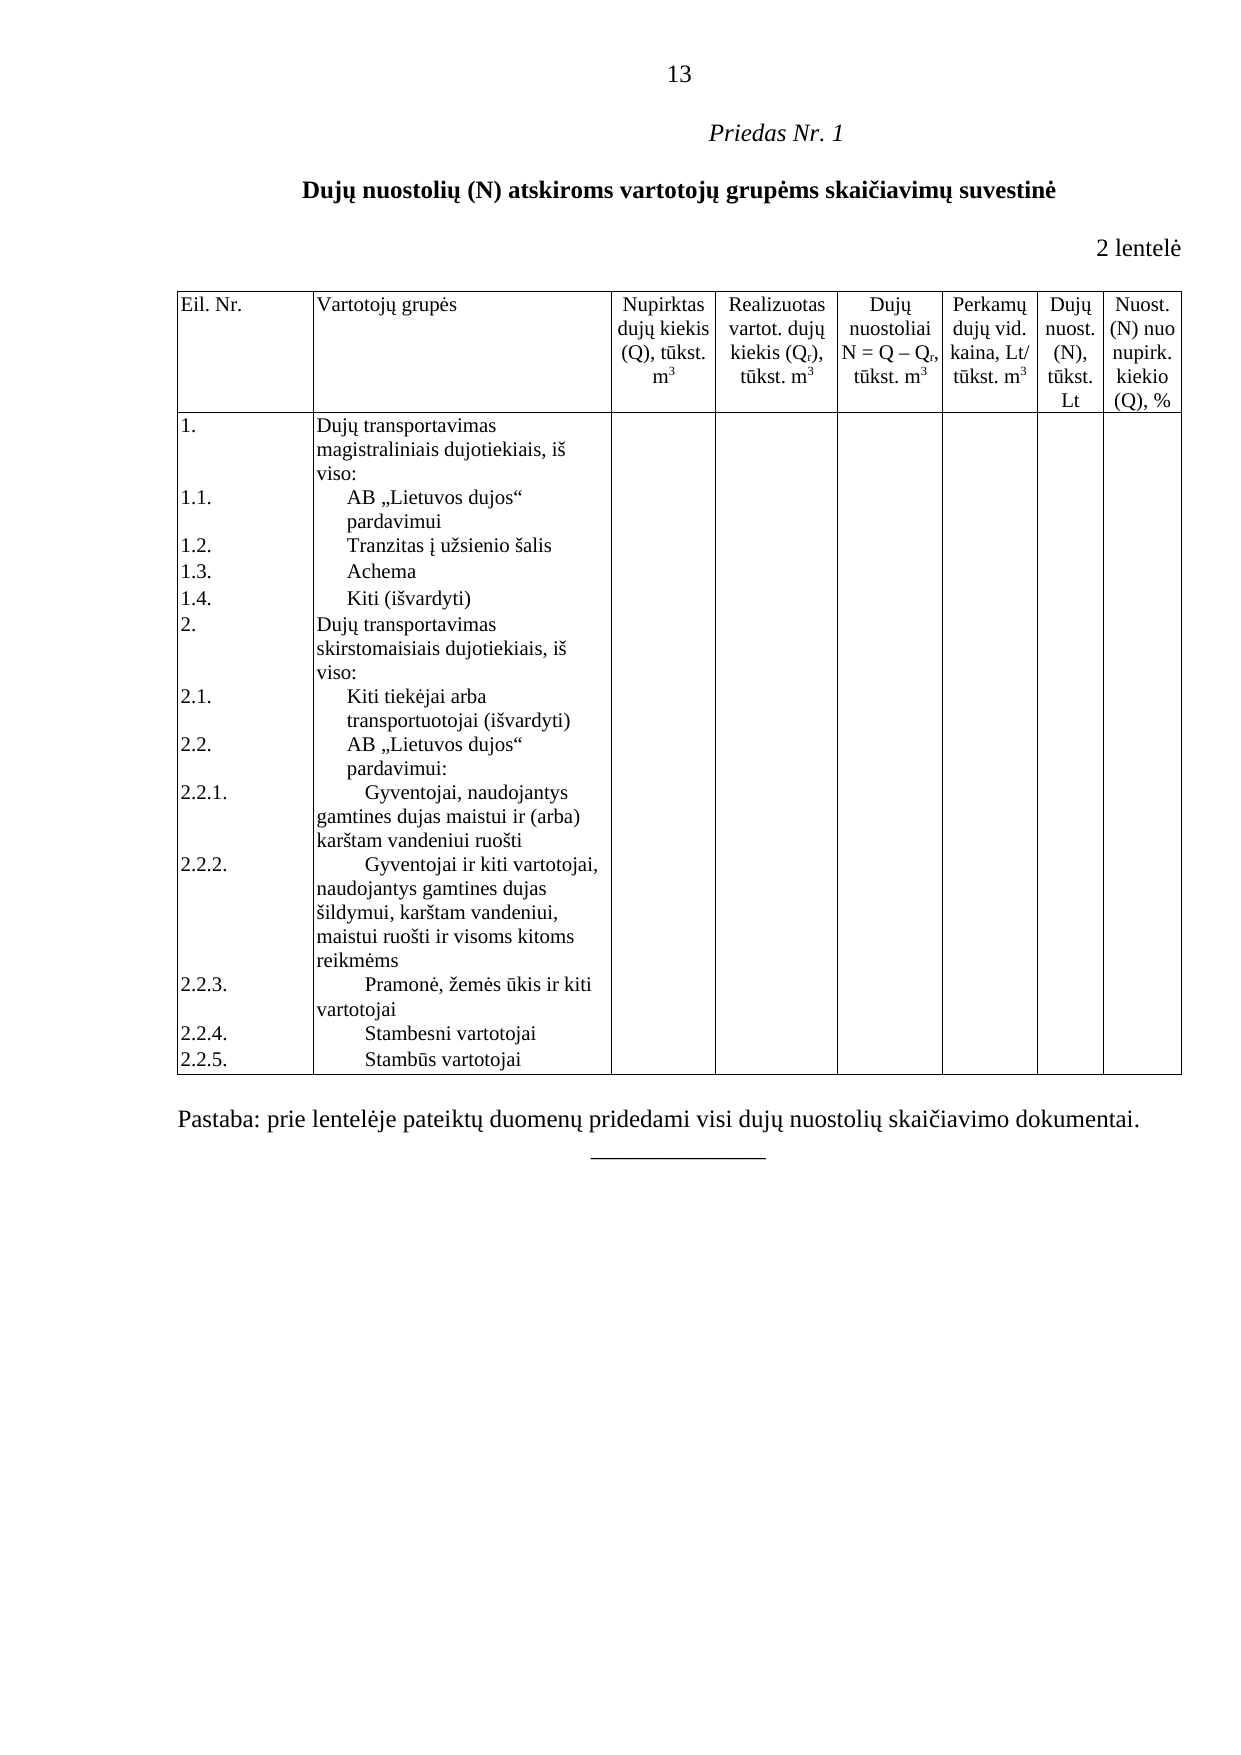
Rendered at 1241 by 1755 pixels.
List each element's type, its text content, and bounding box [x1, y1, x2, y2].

table_cell 1. [178, 413, 313, 485]
table_cell [612, 1021, 715, 1047]
table_cell [943, 1021, 1037, 1047]
table_cell AB „Lietuvos dujos“ pardavimui [314, 485, 611, 533]
table_cell Kiti (išvardyti) [314, 585, 611, 611]
table_cell [1038, 1047, 1103, 1074]
table_cell [838, 780, 942, 852]
table_cell [716, 973, 837, 1021]
table_cell Tranzitas į užsienio šalis [314, 533, 611, 559]
table_cell [1104, 585, 1181, 611]
table_cell Pramonė, žemės ūkis ir kiti vartotojai [314, 973, 611, 1021]
table_cell [1104, 780, 1181, 852]
table_cell [943, 485, 1037, 533]
text Priedas Nr. 1 [177, 118, 1181, 147]
table_cell [716, 1021, 837, 1047]
table_cell 1.4. [178, 585, 313, 611]
table_cell [943, 413, 1037, 485]
table_cell [1038, 732, 1103, 780]
table_cell [1104, 1047, 1181, 1074]
table_cell 2.2. [178, 732, 313, 780]
table_cell 2.1. [178, 684, 313, 732]
table_cell [838, 1021, 942, 1047]
table_cell 2.2.3. [178, 973, 313, 1021]
table_cell [838, 611, 942, 684]
table_cell [612, 780, 715, 852]
table_cell [943, 533, 1037, 559]
table_cell 2.2.1. [178, 780, 313, 852]
text Dujų nuostolių (N) atskiroms vartotojų grupėms skaičiavimų suvestinė [177, 176, 1181, 204]
table_header Vartotojų grupės [314, 292, 611, 412]
table_cell [838, 732, 942, 780]
table_cell [612, 559, 715, 585]
table_cell [716, 585, 837, 611]
table_cell [1038, 852, 1103, 972]
table_cell [1104, 559, 1181, 585]
table_cell [943, 732, 1037, 780]
table_header Dujų nuostoliai N = Q – Qr, tūkst. m3 [838, 292, 942, 412]
table_cell [943, 852, 1037, 972]
table_cell Dujų transportavimas magistraliniais dujotiekiais, iš viso: [314, 413, 611, 485]
table_cell [1104, 611, 1181, 684]
table_header Dujų nuost. (N), tūkst. Lt [1038, 292, 1103, 412]
table_cell [1038, 585, 1103, 611]
table_header Nupirktas dujų kiekis (Q), tūkst. m3 [612, 292, 715, 412]
table_cell [943, 559, 1037, 585]
table_cell [943, 585, 1037, 611]
table_cell [1104, 485, 1181, 533]
table_cell [943, 780, 1037, 852]
table_cell 2. [178, 611, 313, 684]
table_cell [716, 852, 837, 972]
table_cell [612, 611, 715, 684]
table_cell [716, 485, 837, 533]
table_cell [943, 973, 1037, 1021]
table_cell 1.3. [178, 559, 313, 585]
table_cell [1104, 1021, 1181, 1047]
table_cell [1104, 684, 1181, 732]
table_cell [716, 559, 837, 585]
table_cell [1104, 533, 1181, 559]
table_cell [1038, 413, 1103, 485]
table_cell [716, 533, 837, 559]
table_header Eil. Nr. [178, 292, 313, 412]
table_cell [838, 559, 942, 585]
table_cell [1038, 684, 1103, 732]
table_cell 1.1. [178, 485, 313, 533]
table_cell [1038, 780, 1103, 852]
table_header Nuost. (N) nuo nupirk. kiekio (Q), % [1104, 292, 1181, 412]
table_cell [1038, 559, 1103, 585]
table_cell [612, 684, 715, 732]
table_cell [612, 485, 715, 533]
table_cell [943, 611, 1037, 684]
table_cell [1038, 533, 1103, 559]
table_cell [612, 413, 715, 485]
table_cell [716, 684, 837, 732]
table_cell [1038, 485, 1103, 533]
table_cell [1104, 973, 1181, 1021]
table_cell [838, 973, 942, 1021]
table_cell 2.2.5. [178, 1047, 313, 1074]
table_cell [1104, 413, 1181, 485]
table_cell [612, 533, 715, 559]
text ______________ [177, 1133, 1181, 1161]
table_cell [838, 852, 942, 972]
table_cell [943, 1047, 1037, 1074]
table_cell [716, 413, 837, 485]
table_cell [838, 585, 942, 611]
table_cell [612, 585, 715, 611]
table_cell Dujų transportavimas skirstomaisiais dujotiekiais, iš viso: [314, 611, 611, 684]
table_cell [838, 533, 942, 559]
table_cell [838, 413, 942, 485]
table_cell Gyventojai, naudojantys gamtines dujas maistui ir (arba) karštam vandeniui ruošti [314, 780, 611, 852]
table_cell [612, 852, 715, 972]
table_cell [838, 1047, 942, 1074]
text Pastaba: prie lentelėje pateiktų duomenų pridedami visi dujų nuostolių skaičiavimo dokumentai. [177, 1104, 1181, 1133]
table_cell [1104, 732, 1181, 780]
table_header Perkamų dujų vid. kaina, Lt/ tūkst. m3 [943, 292, 1037, 412]
table_cell [838, 684, 942, 732]
table_cell [1038, 1021, 1103, 1047]
table_cell [612, 1047, 715, 1074]
table_cell [1038, 611, 1103, 684]
table_cell Achema [314, 559, 611, 585]
table_cell [716, 611, 837, 684]
table_header Realizuotas vartot. dujų kiekis (Qr), tūkst. m3 [716, 292, 837, 412]
text 2 lentelė [177, 233, 1181, 262]
table_cell [612, 732, 715, 780]
table_cell 1.2. [178, 533, 313, 559]
table_cell Stambūs vartotojai [314, 1047, 611, 1074]
table_cell 2.2.2. [178, 852, 313, 972]
table_cell [1038, 973, 1103, 1021]
table_cell [716, 732, 837, 780]
table_cell AB „Lietuvos dujos“ pardavimui: [314, 732, 611, 780]
table_cell [1104, 852, 1181, 972]
table_cell [838, 485, 942, 533]
table_cell Kiti tiekėjai arba transportuotojai (išvardyti) [314, 684, 611, 732]
table_cell Gyventojai ir kiti vartotojai, naudojantys gamtines dujas šildymui, karštam vandeniui, maistui ruošti ir visoms kitoms reikmėms [314, 852, 611, 972]
table_cell Stambesni vartotojai [314, 1021, 611, 1047]
table_cell 2.2.4. [178, 1021, 313, 1047]
table_cell [716, 780, 837, 852]
table_cell [943, 684, 1037, 732]
table_cell [612, 973, 715, 1021]
table_cell [716, 1047, 837, 1074]
